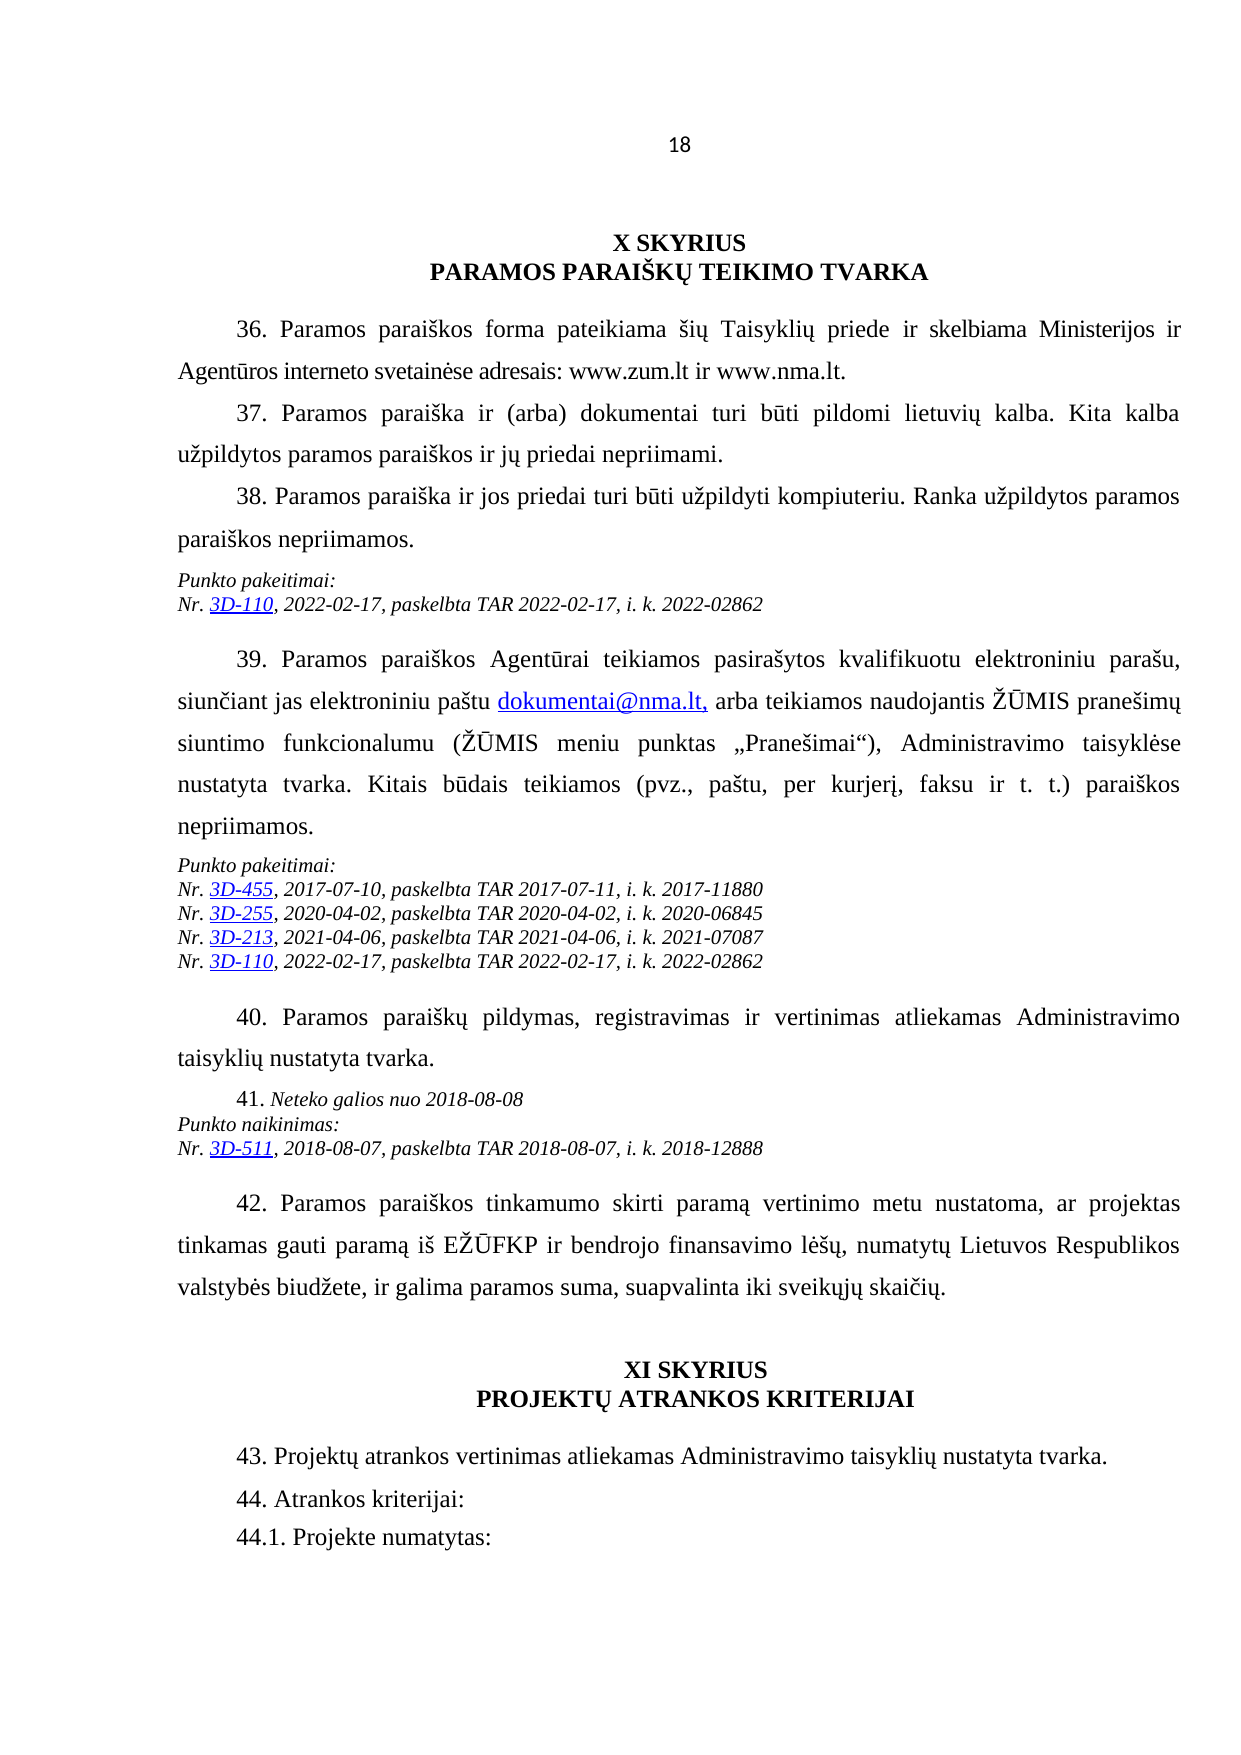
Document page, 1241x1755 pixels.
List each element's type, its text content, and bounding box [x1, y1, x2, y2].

text 36. Paramos paraiškos forma pateikiama šių Taisyklių priede ir skelbiama Ministerijos ir Agentūros interneto svetainėse adresais: www.zum.lt ir www.nma.lt. [177, 314, 1181, 385]
text 39. Paramos paraiškos Agentūrai teikiamos pasirašytos kvalifikuotu elektroniniu parašu, siunčiant jas elektroniniu paštu dokumentai@nma.lt, arba teikiamos naudojantis ŽŪMIS pranešimų siuntimo funkcionalumu (ŽŪMIS meniu punktas „Pranešimai“), Administravimo taisyklėse nustatyta tvarka. Kitais būdais teikiamos (pvz., paštu, per kurjerį, faksu ir t. t.) paraiškos nepriimamos. [177, 644, 1181, 840]
text Nr. 3D-511, 2018-08-07, paskelbta TAR 2018-08-07, i. k. 2018-12888 [177, 1136, 1181, 1159]
text 37. Paramos paraiška ir (arba) dokumentai turi būti pildomi lietuvių kalba. Kita kalba užpildytos paramos paraiškos ir jų priedai nepriimami. [177, 398, 1181, 468]
text 41. Neteko galios nuo 2018-08-08 [177, 1085, 1181, 1111]
text 38. Paramos paraiška ir jos priedai turi būti užpildyti kompiuteriu. Ranka užpildytos paramos paraiškos nepriimamos. [177, 481, 1181, 553]
text Punkto pakeitimai: [177, 567, 1181, 592]
text Nr. 3D-255, 2020-04-02, paskelbta TAR 2020-04-02, i. k. 2020-06845 [177, 901, 1181, 925]
text Nr. 3D-110, 2022-02-17, paskelbta TAR 2022-02-17, i. k. 2022-02862 [177, 949, 1181, 973]
text PARAMOS PARAIŠKŲ TEIKIMO TVARKA [177, 257, 1181, 286]
text 43. Projektų atrankos vertinimas atliekamas Administravimo taisyklių nustatyta tvarka. [177, 1441, 1181, 1470]
text Nr. 3D-455, 2017-07-10, paskelbta TAR 2017-07-11, i. k. 2017-11880 [177, 877, 1181, 901]
text Nr. 3D-213, 2021-04-06, paskelbta TAR 2021-04-06, i. k. 2021-07087 [177, 925, 1181, 949]
text Punkto naikinimas: [177, 1111, 1181, 1136]
text XI SKYRIUS [177, 1355, 1181, 1384]
text Punkto pakeitimai: [177, 853, 1181, 877]
text 44. Atrankos kriterijai: [177, 1484, 1181, 1513]
text 44.1. Projekte numatytas: [177, 1522, 1181, 1550]
text PROJEKTŲ ATRANKOS KRITERIJAI [177, 1384, 1181, 1412]
text Nr. 3D-110, 2022-02-17, paskelbta TAR 2022-02-17, i. k. 2022-02862 [177, 592, 1181, 616]
text X SKYRIUS [177, 228, 1181, 257]
text 42. Paramos paraiškos tinkamumo skirti paramą vertinimo metu nustatoma, ar projektas tinkamas gauti paramą iš EŽŪFKP ir bendrojo finansavimo lėšų, numatytų Lietuvos Respublikos valstybės biudžete, ir galima paramos suma, suapvalinta iki sveikųjų skaičių. [177, 1188, 1181, 1300]
text 40. Paramos paraiškų pildymas, registravimas ir vertinimas atliekamas Administravimo taisyklių nustatyta tvarka. [177, 1002, 1181, 1072]
